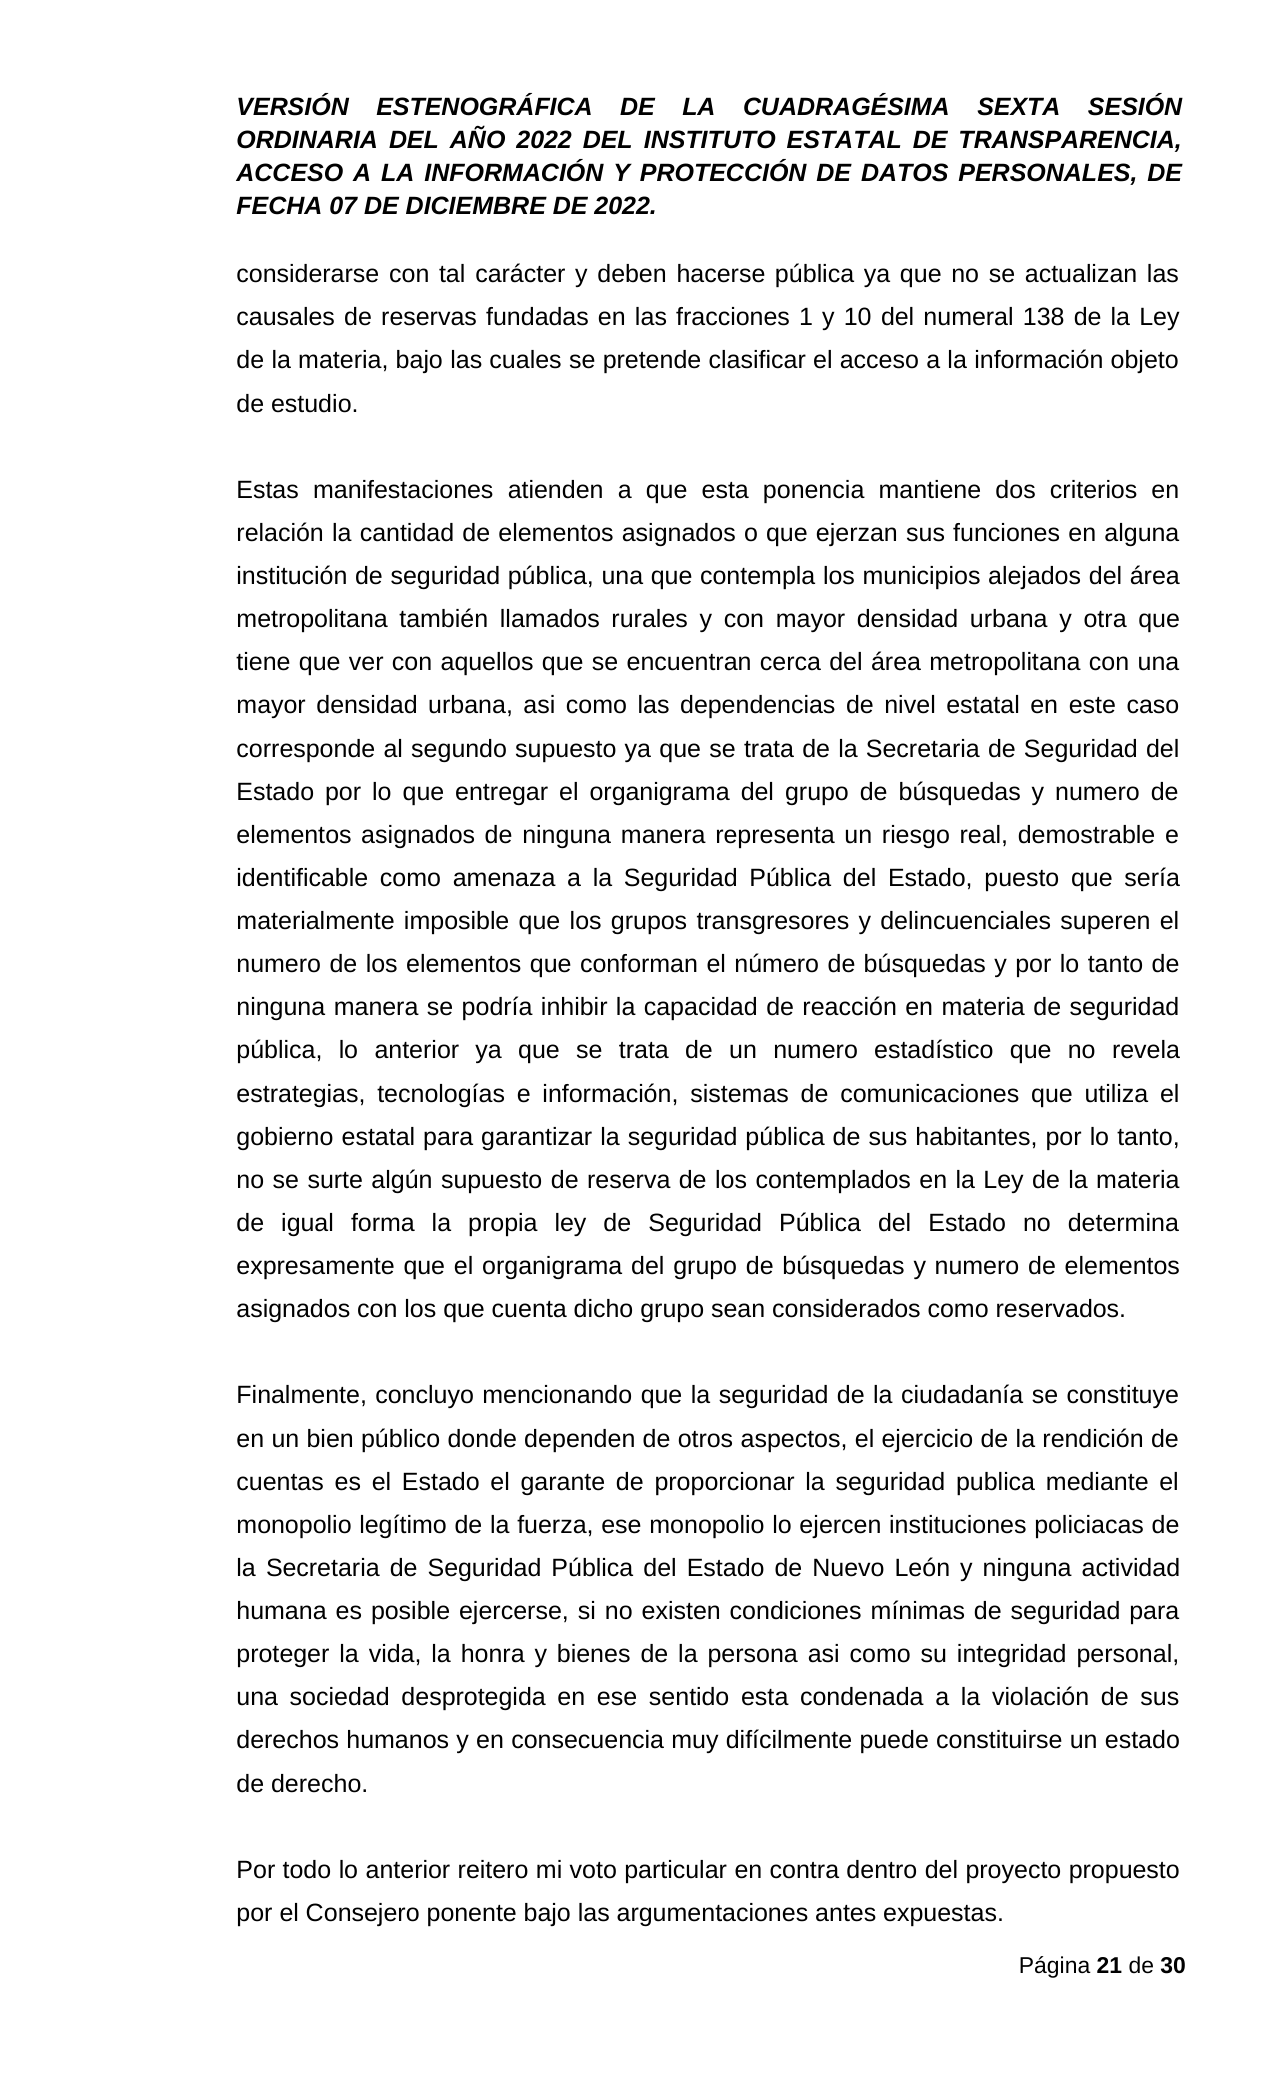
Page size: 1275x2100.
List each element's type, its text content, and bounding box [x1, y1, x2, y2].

text Estas manifestaciones atienden a que esta ponencia mantiene dos criterios en relación la cantidad de elementos asignados o que ejerzan sus funciones en alguna institución de seguridad pública, una que contempla los municipios alejados del área metropolitana también llamados rurales y con mayor densidad urbana y otra que tiene que ver con aquellos que se encuentran cerca del área metropolitana con una mayor densidad urbana, asi como las dependencias de nivel estatal en este caso corresponde al segundo supuesto ya que se trata de la Secretaria de Seguridad del Estado por lo que entregar el organigrama del grupo de búsquedas y numero de elementos asignados de ninguna manera representa un riesgo real, demostrable e identificable como amenaza a la Seguridad Pública del Estado, puesto que sería materialmente imposible que los grupos transgresores y delincuenciales superen el numero de los elementos que conforman el número de búsquedas y por lo tanto de ninguna manera se podría inhibir la capacidad de reacción en materia de seguridad pública, lo anterior ya que se trata de un numero estadístico que no revela estrategias, tecnologías e información, sistemas de comunicaciones que utiliza el gobierno estatal para garantizar la seguridad pública de sus habitantes, por lo tanto, no se surte algún supuesto de reserva de los contemplados en la Ley de la materia de igual forma la propia ley de Seguridad Pública del Estado no determina expresamente que el organigrama del grupo de búsquedas y numero de elementos asignados con los que cuenta dicho grupo sean considerados como reservados. [236, 475, 1181, 1323]
text Por todo lo anterior reitero mi voto particular en contra dentro del proyecto propuesto por el Consejero ponente bajo las argumentaciones antes expuestas. [236, 1855, 1181, 1927]
text Finalmente, concluyo mencionando que la seguridad de la ciudadanía se constituye en un bien público donde dependen de otros aspectos, el ejercicio de la rendición de cuentas es el Estado el garante de proporcionar la seguridad publica mediante el monopolio legítimo de la fuerza, ese monopolio lo ejercen instituciones policiacas de la Secretaria de Seguridad Pública del Estado de Nuevo León y ninguna actividad humana es posible ejercerse, si no existen condiciones mínimas de seguridad para proteger la vida, la honra y bienes de la persona asi como su integridad personal, una sociedad desprotegida en ese sentido esta condenada a la violación de sus derechos humanos y en consecuencia muy difícilmente puede constituirse un estado de derecho. [236, 1381, 1181, 1797]
text considerarse con tal carácter y deben hacerse pública ya que no se actualizan las causales de reservas fundadas en las fracciones 1 y 10 del numeral 138 de la Ley de la materia, bajo las cuales se pretende clasificar el acceso a la información objeto de estudio. [236, 259, 1181, 417]
